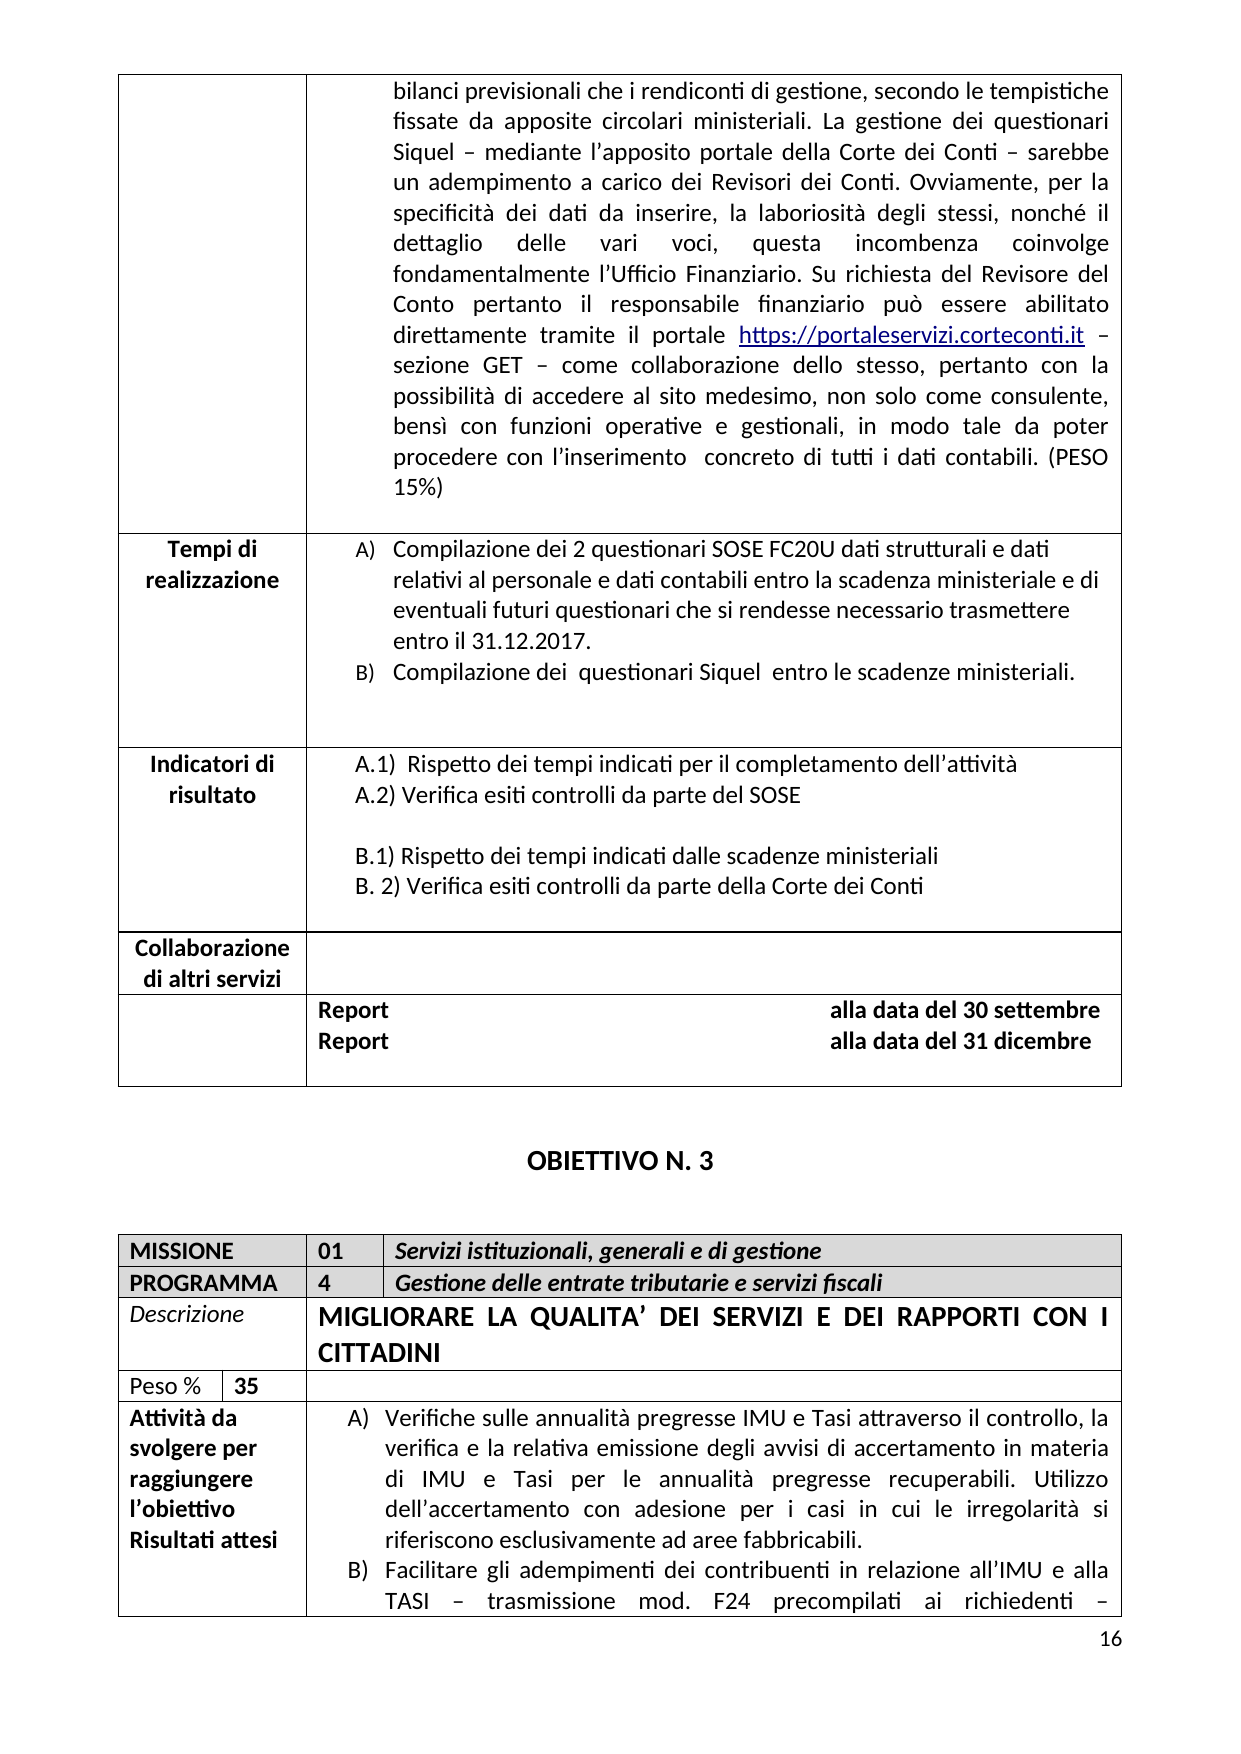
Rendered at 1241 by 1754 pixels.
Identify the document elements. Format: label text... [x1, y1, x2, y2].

table_header 01 [307, 1235, 383, 1266]
table_cell Gestione delle entrate tributarie e servizi fiscali [384, 1267, 1121, 1297]
text OBIETTIVO N. 3 [118, 1142, 1122, 1177]
table_cell [119, 995, 306, 1086]
table_cell Indicatori di risultato [119, 748, 306, 931]
table_cell 4 [307, 1267, 383, 1297]
table_cell Report alla data del 30 settembre Report alla data del 31 dicembre [307, 995, 1121, 1086]
table_cell 35 [223, 1371, 306, 1401]
table_cell PROGRAMMA [119, 1267, 306, 1297]
table_cell Descrizione [119, 1298, 306, 1369]
table_cell [119, 75, 306, 533]
table_cell bilanci previsionali che i rendiconti di gestione, secondo le tempistiche fissate da apposite circolari ministeriali. La gestione dei questionari Siquel – mediante l’apposito portale della Corte dei Conti – sarebbe un adempimento a carico dei Revisori dei Conti. Ovviamente, per la specificità dei dati da inserire, la laboriosità degli stessi, nonché il dettaglio delle vari voci, questa incombenza coinvolge fondamentalmente l’Ufficio Finanziario. Su richiesta del Revisore del Conto pertanto il responsabile finanziario può essere abilitato direttamente tramite il portale https://portaleservizi.corteconti.it – sezione GET – come collaborazione dello stesso, pertanto con la possibilità di accedere al sito medesimo, non solo come consulente, bensì con funzioni operative e gestionali, in modo tale da poter procedere con l’inserimento concreto di tutti i dati contabili. (PESO 15%) [307, 75, 1121, 533]
table_cell [307, 933, 1121, 993]
table_cell Verifiche sulle annualità pregresse IMU e Tasi attraverso il controllo, la verifica e la relativa emissione degli avvisi di accertamento in materia di IMU e Tasi per le annualità pregresse recuperabili. Utilizzo dell’accertamento con adesione per i casi in cui le irregolarità si riferiscono esclusivamente ad aree fabbricabili. Facilitare gli adempimenti dei contribuenti in relazione all’IMU e alla TASI – trasmissione mod. F24 precompilati ai richiedenti – [307, 1402, 1121, 1616]
table_cell [307, 1371, 1121, 1401]
table_cell Tempi di realizzazione [119, 534, 306, 747]
table_cell Attività da svolgere per raggiungere l’obiettivo Risultati attesi [119, 1402, 306, 1616]
table_header MISSIONE [119, 1235, 306, 1266]
table_cell MIGLIORARE LA QUALITA’ DEI SERVIZI E DEI RAPPORTI CON I CITTADINI [307, 1298, 1121, 1369]
table_cell Collaborazione di altri servizi [119, 933, 306, 993]
table_cell A.1) Rispetto dei tempi indicati per il completamento dell’attività A.2) Verifica esiti controlli da parte del SOSE B.1) Rispetto dei tempi indicati dalle scadenze ministeriali B. 2) Verifica esiti controlli da parte della Corte dei Conti [307, 748, 1121, 931]
table_cell Peso % [119, 1371, 222, 1401]
table_header Servizi istituzionali, generali e di gestione [384, 1235, 1121, 1266]
table_cell Compilazione dei 2 questionari SOSE FC20U dati strutturali e dati relativi al personale e dati contabili entro la scadenza ministeriale e di eventuali futuri questionari che si rendesse necessario trasmettere entro il 31.12.2017. Compilazione dei questionari Siquel entro le scadenze ministeriali. [307, 534, 1121, 747]
